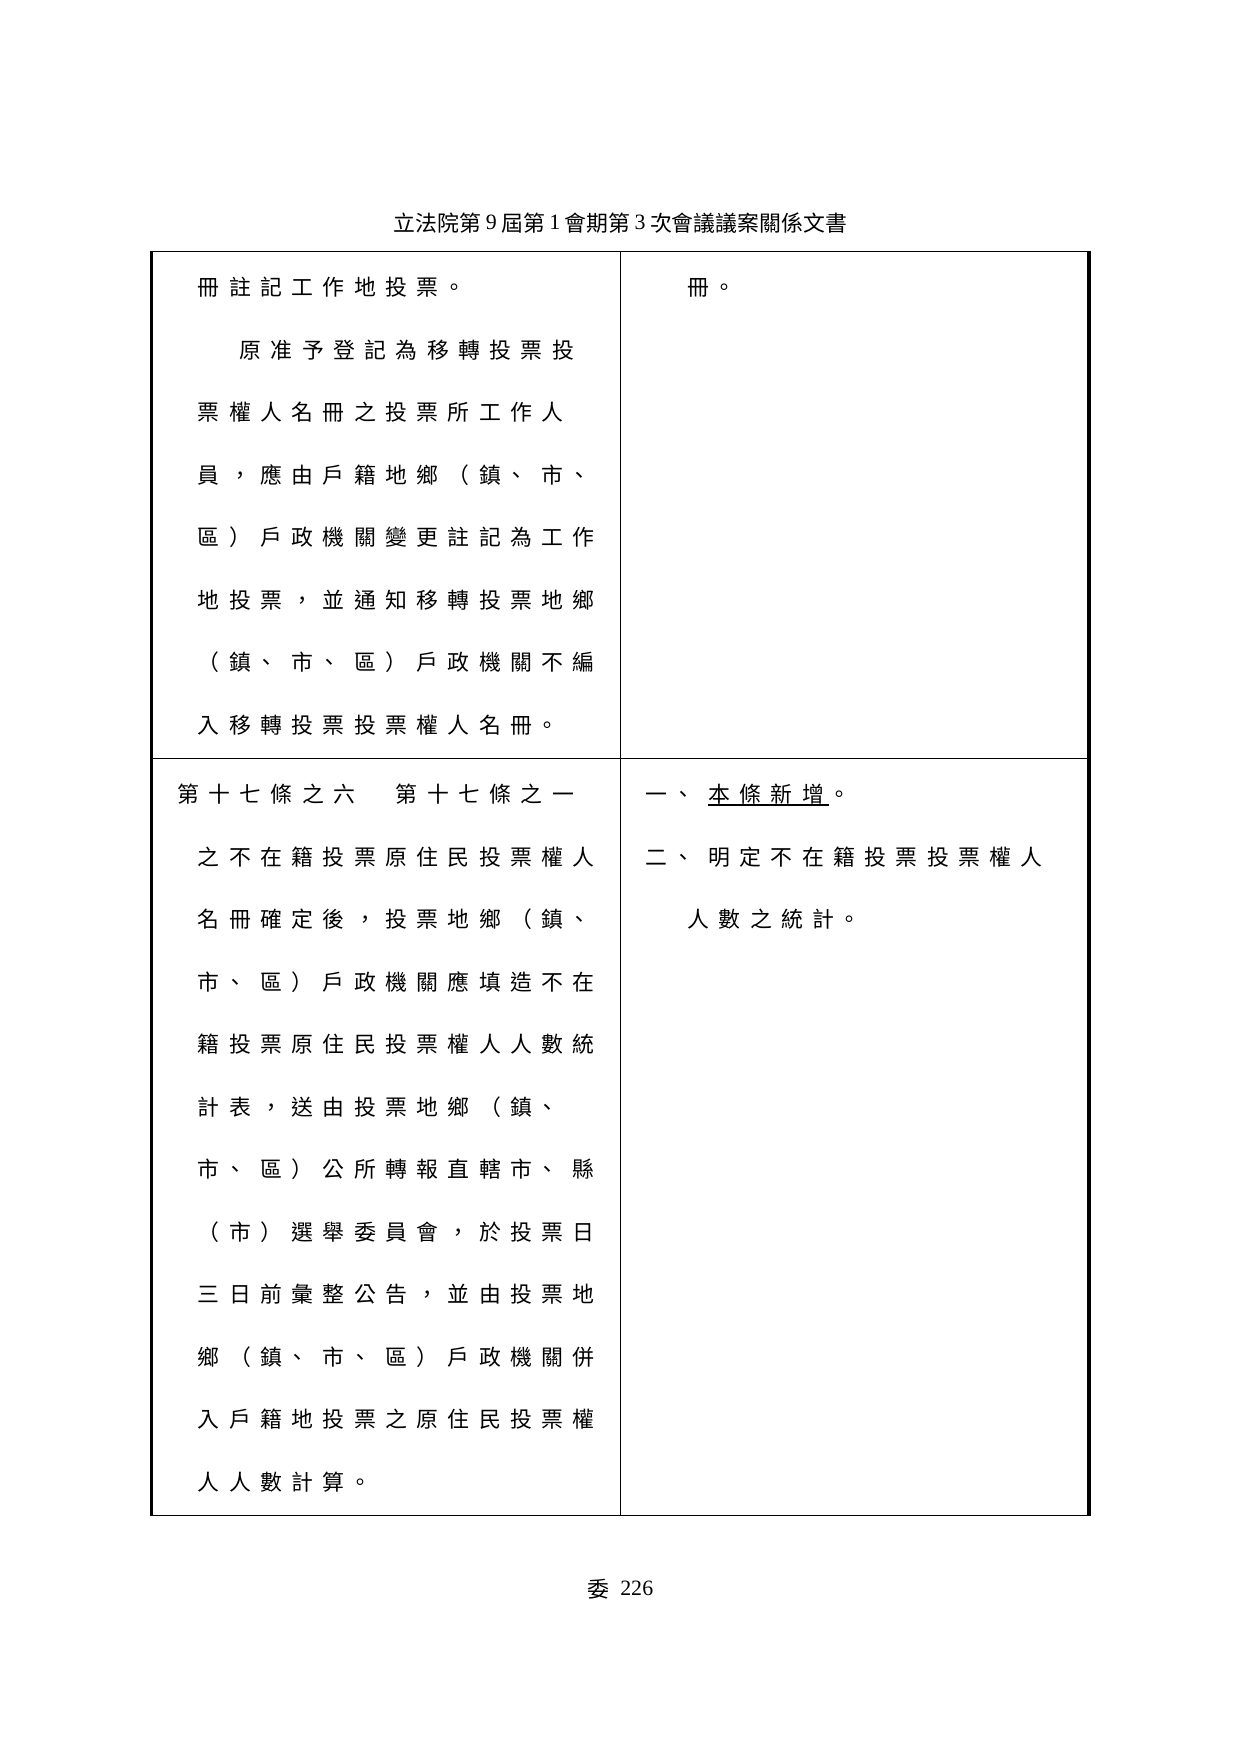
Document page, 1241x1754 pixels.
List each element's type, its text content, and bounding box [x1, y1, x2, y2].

table_cell 一、本條新增。 二、明定不在籍投票投票權人人數之統計。 [621, 759, 1087, 1514]
table_cell 冊註記工作地投票。 原准予登記為移轉投票投票權人名冊之投票所工作人員，應由戶籍地鄉（鎮、市、區）戶政機關變更註記為工作地投票，並通知移轉投票地鄉（鎮、市、區）戶政機關不編入移轉投票投票權人名冊。 [153, 252, 620, 758]
table_cell 第十七條之六 第十七條之一之不在籍投票原住民投票權人名冊確定後，投票地鄉（鎮、市、區）戶政機關應填造不在籍投票原住民投票權人人數統計表，送由投票地鄉（鎮、市、區）公所轉報直轄市、縣（市）選舉委員會，於投票日三日前彙整公告，並由投票地鄉（鎮、市、區）戶政機關併入戶籍地投票之原住民投票權人人數計算。 [153, 759, 620, 1514]
table_cell 冊。 [621, 252, 1087, 758]
